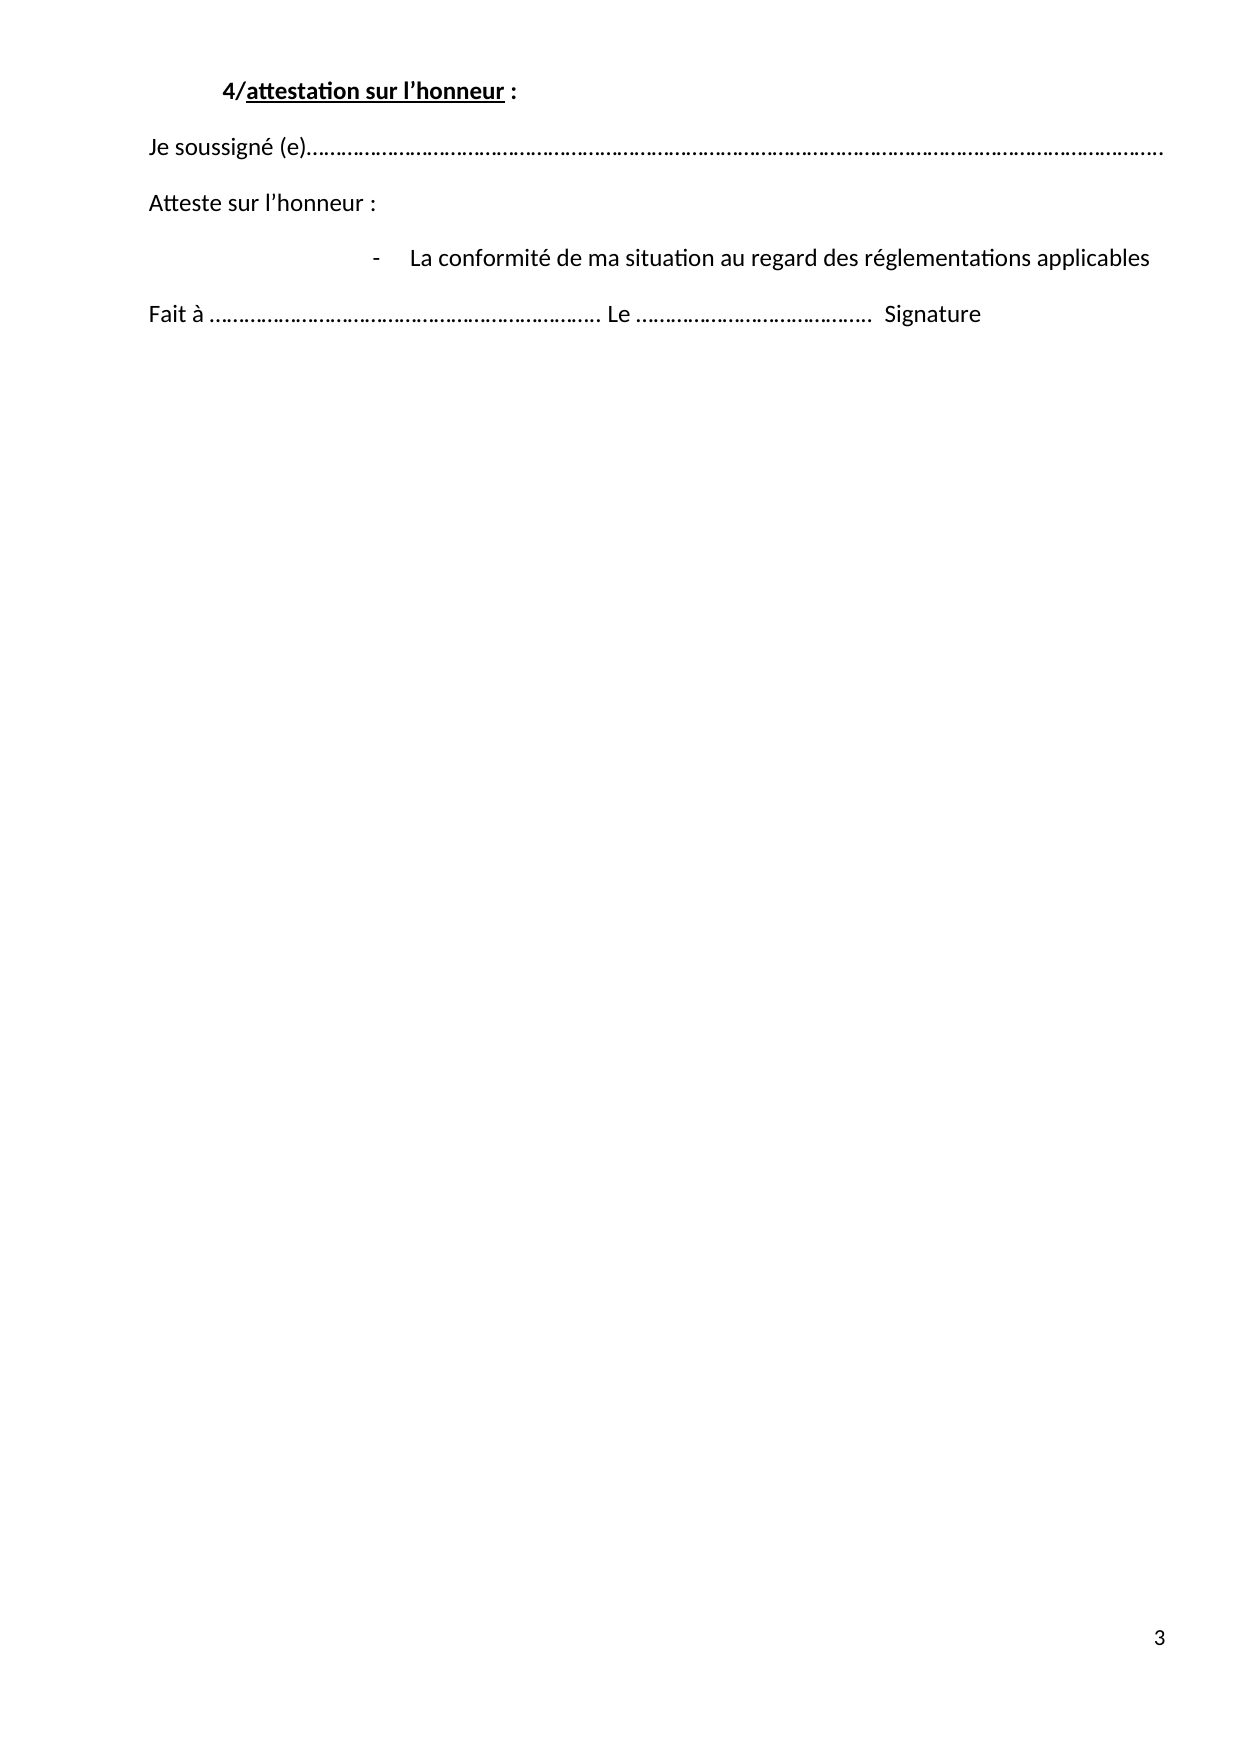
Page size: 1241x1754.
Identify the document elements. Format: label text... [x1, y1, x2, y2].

text Je soussigné (e)………………………………………………………………………………………………………………………………….. [75, 131, 1165, 161]
text Atteste sur l’honneur : [75, 187, 1165, 217]
list La conformité de ma situation au regard des réglementations applicables [372, 242, 1165, 273]
text Fait à ………………………………………………………….. Le ………………………………….. Signature [75, 298, 1165, 329]
text 4/attestation sur l’honneur : [149, 75, 1165, 106]
